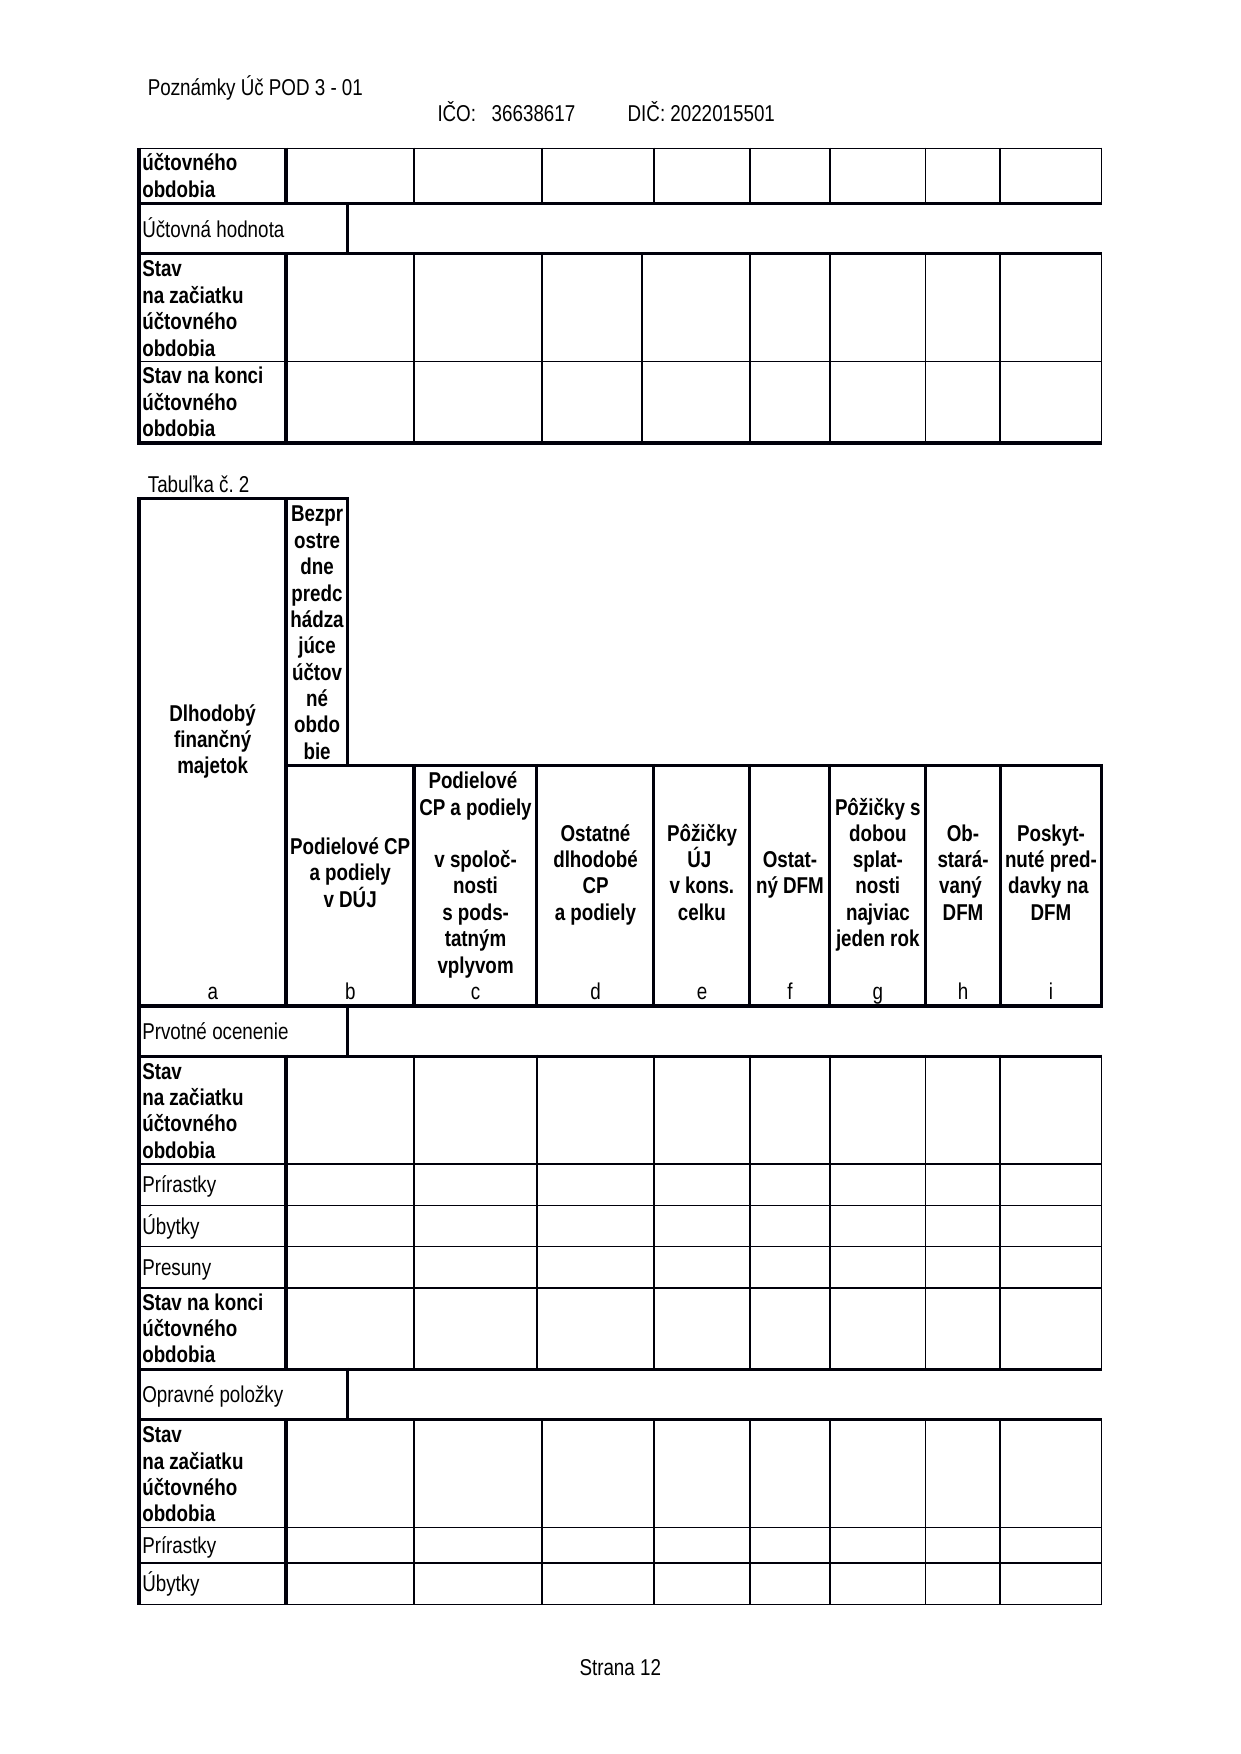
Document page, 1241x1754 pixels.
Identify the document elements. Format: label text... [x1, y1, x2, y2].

table_cell [1001, 1421, 1101, 1527]
table_cell [415, 362, 541, 441]
table_cell [538, 1247, 653, 1287]
table_cell [926, 1564, 999, 1603]
table_cell Stav na začiatku účtovného obdobia [141, 255, 284, 361]
table_cell [926, 1058, 999, 1163]
table_cell [415, 1421, 541, 1527]
text Tabuľka č. 2 [148, 471, 1092, 497]
table_cell Opravné položky [141, 1371, 346, 1418]
table_cell [655, 1247, 749, 1287]
table_cell [288, 1165, 413, 1204]
table_cell [288, 1564, 413, 1603]
table_cell Účtovná hodnota [141, 205, 346, 252]
table_cell Podielové CP a podiely v spoloč-nosti s pods-tatným vplyvom [416, 767, 535, 978]
table_cell [1001, 1206, 1101, 1246]
table_cell i [1002, 978, 1100, 1004]
table_cell [751, 255, 829, 361]
table_header Bezprostredne predchádzajúce účtovné obdobie [288, 500, 346, 764]
table_cell [1001, 149, 1101, 202]
table_cell [751, 1421, 829, 1527]
table_cell [831, 149, 925, 202]
table_cell [415, 1058, 536, 1163]
table_cell [1001, 1165, 1101, 1204]
table_cell [926, 255, 999, 361]
table_cell [1001, 255, 1101, 361]
table_cell [288, 149, 413, 202]
table_cell [831, 362, 925, 441]
table_cell Stav na začiatku účtovného obdobia [141, 1421, 284, 1527]
table_cell a [141, 978, 284, 1004]
table_cell [543, 255, 641, 361]
table_cell [538, 1289, 653, 1368]
table_cell [831, 1528, 925, 1562]
table_cell [831, 1289, 925, 1368]
table_cell b [288, 978, 412, 1004]
table_cell [288, 362, 413, 441]
table_cell [655, 149, 749, 202]
table_cell [831, 1421, 925, 1527]
table_cell [751, 149, 829, 202]
table_cell [288, 1247, 413, 1287]
table_cell [926, 362, 999, 441]
table_cell [751, 1528, 829, 1562]
table_cell [543, 1564, 653, 1603]
table_cell [1001, 1058, 1101, 1163]
table_cell Ostat-ný DFM [751, 767, 828, 978]
table_cell Úbytky [141, 1206, 284, 1246]
table_cell [831, 1564, 925, 1603]
table_cell [288, 1058, 413, 1163]
table_cell Poskyt-nuté pred-davky na DFM [1002, 767, 1100, 978]
table_cell [655, 1165, 749, 1204]
table_cell Presuny [141, 1247, 284, 1287]
table_cell [926, 1528, 999, 1562]
table_cell [643, 362, 749, 441]
table_cell Stav na začiatku účtovného obdobia [141, 1058, 284, 1163]
table_cell účtovného obdobia [141, 149, 284, 202]
table_cell Pôžičky ÚJ v kons. celku [655, 767, 748, 978]
table_cell [751, 1206, 829, 1246]
table_cell [751, 1247, 829, 1287]
table_cell [643, 255, 749, 361]
table_cell [538, 1165, 653, 1204]
table_cell d [538, 978, 652, 1004]
table_cell [831, 255, 925, 361]
table_cell [543, 362, 641, 441]
table_cell [415, 149, 541, 202]
table_cell [538, 1206, 653, 1246]
table_cell [415, 1528, 541, 1562]
table_cell [751, 1165, 829, 1204]
table_cell Prírastky [141, 1165, 284, 1204]
table_cell [831, 1058, 925, 1163]
table_cell [415, 1165, 536, 1204]
table_cell [655, 1289, 749, 1368]
table_cell [655, 1058, 749, 1163]
table_cell Ostatné dlhodobé CP a podiely [538, 767, 652, 978]
table_cell [1001, 362, 1101, 441]
table_cell [831, 1206, 925, 1246]
table_cell Podielové CP a podiely v DÚJ [288, 767, 412, 978]
table_cell Pôžičky s dobou splat-nosti najviac jeden rok [831, 767, 924, 978]
table_cell [926, 1421, 999, 1527]
table_cell [926, 1247, 999, 1287]
table_cell [751, 1058, 829, 1163]
table_cell Ob-stará-vaný DFM [927, 767, 999, 978]
table_cell [655, 1421, 749, 1527]
table_cell [1001, 1247, 1101, 1287]
table_cell h [927, 978, 999, 1004]
table_cell [415, 1289, 536, 1368]
table_cell Úbytky [141, 1564, 284, 1603]
table_cell [288, 255, 413, 361]
table_cell Prvotné ocenenie [141, 1008, 346, 1054]
table_cell [288, 1528, 413, 1562]
table_cell [831, 1165, 925, 1204]
table_cell [543, 1421, 653, 1527]
table_cell Prírastky [141, 1528, 284, 1562]
table_cell Stav na konci účtovného obdobia [141, 362, 284, 441]
table_cell [1001, 1289, 1101, 1368]
table_cell c [416, 978, 535, 1004]
table_cell [415, 1247, 536, 1287]
table_cell [543, 149, 653, 202]
table_cell g [831, 978, 924, 1004]
table_cell [655, 1528, 749, 1562]
table_cell [288, 1289, 413, 1368]
table_cell Stav na konci účtovného obdobia [141, 1289, 284, 1368]
table_cell e [655, 978, 748, 1004]
table_cell [415, 255, 541, 361]
table_cell [751, 1564, 829, 1603]
table_cell [415, 1206, 536, 1246]
table_cell [1001, 1564, 1101, 1603]
table_cell [543, 1528, 653, 1562]
table_cell [831, 1247, 925, 1287]
table_cell [655, 1564, 749, 1603]
table_cell [288, 1421, 413, 1527]
table_cell [926, 149, 999, 202]
table_cell [926, 1165, 999, 1204]
table_cell [655, 1206, 749, 1246]
table_cell [751, 1289, 829, 1368]
table_cell [415, 1564, 541, 1603]
table_cell [538, 1058, 653, 1163]
table_cell [926, 1289, 999, 1368]
table_header Dlhodobý finančný majetok [141, 500, 284, 978]
table_cell [288, 1206, 413, 1246]
table_cell f [751, 978, 828, 1004]
table_cell [751, 362, 829, 441]
table_cell [926, 1206, 999, 1246]
table_cell [1001, 1528, 1101, 1562]
